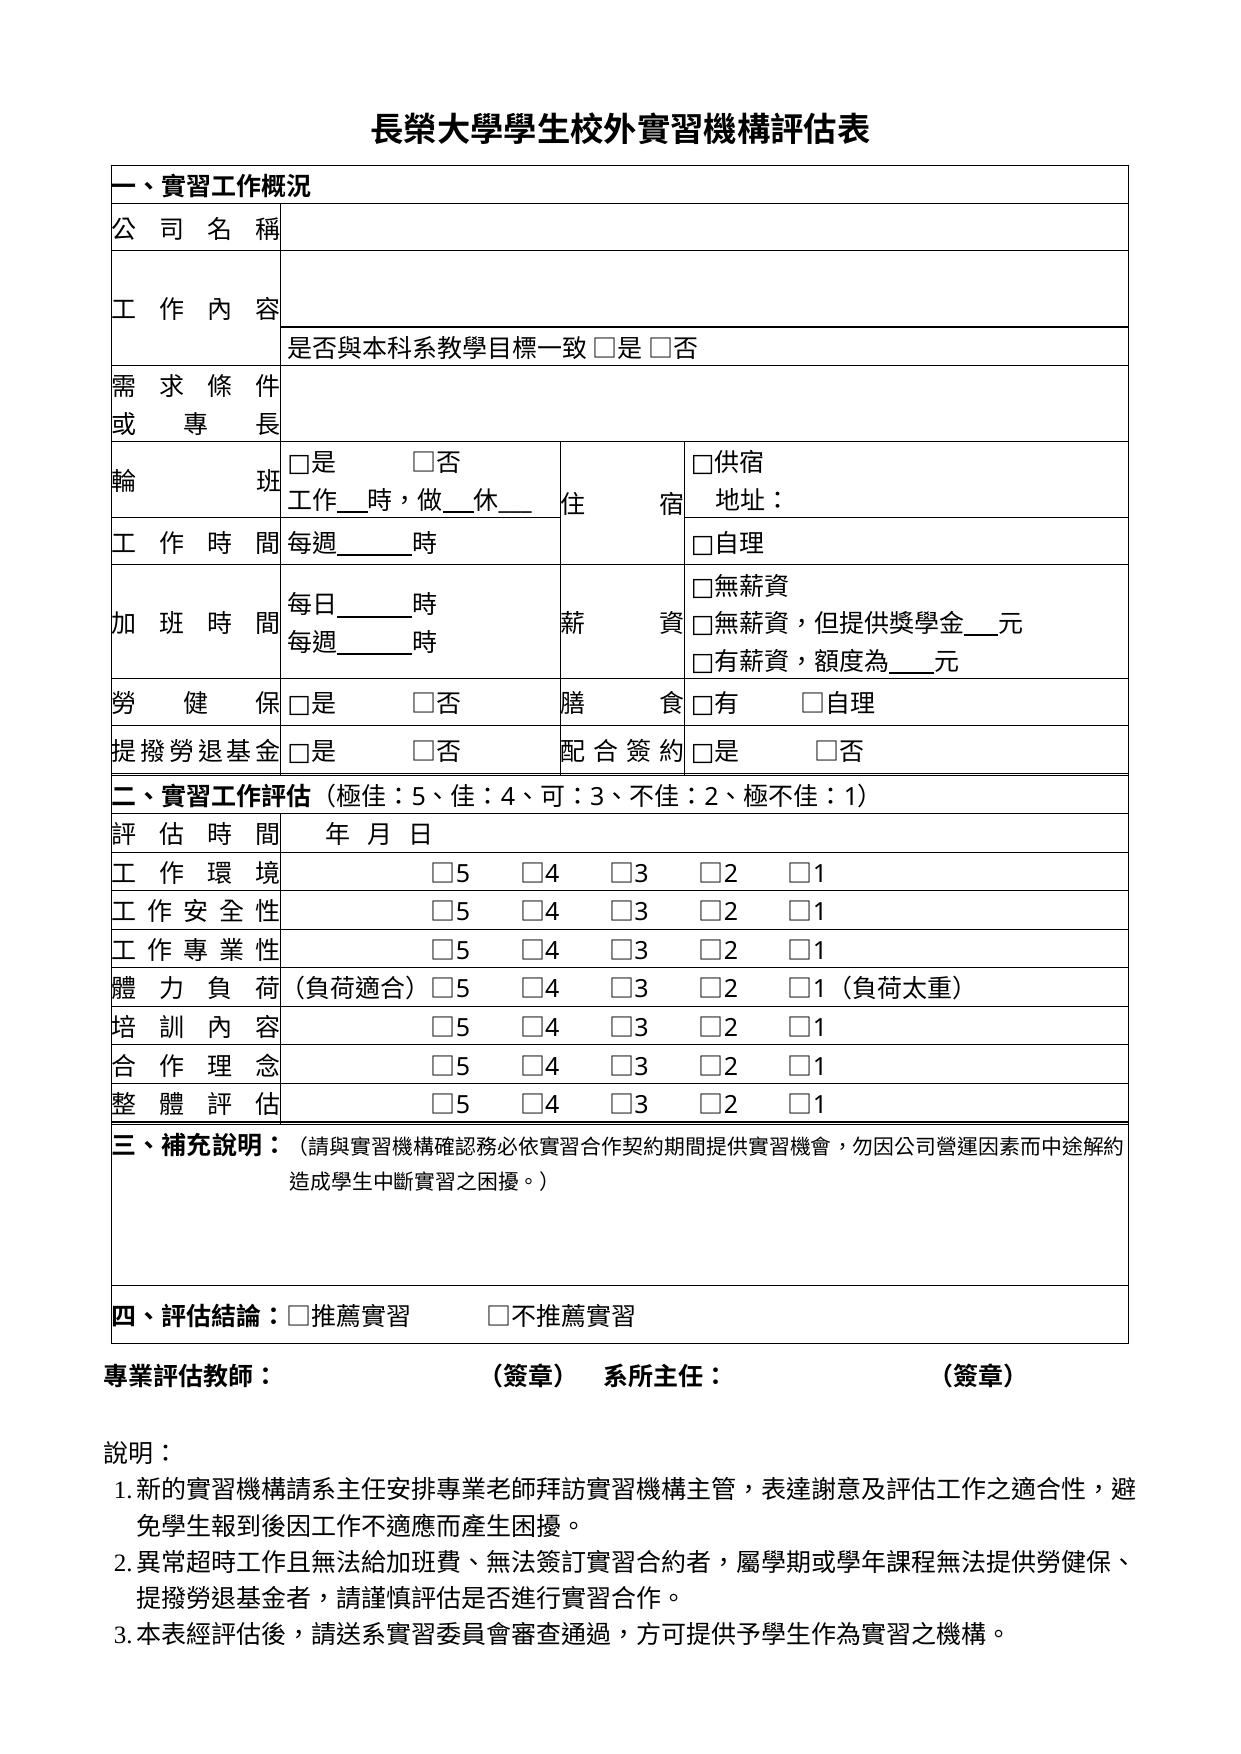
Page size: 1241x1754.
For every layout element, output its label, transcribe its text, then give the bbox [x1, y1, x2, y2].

table_cell □供宿 地址： [685, 442, 1128, 517]
table_cell 輪班 [112, 442, 280, 517]
table_cell □有 □自理 [685, 679, 1128, 725]
table_cell 整體評估 [112, 1084, 280, 1121]
table_cell □5 □4 □3 □2 □1 [281, 1084, 1128, 1121]
table_cell [281, 251, 1128, 326]
table_header 一、實習工作概況 [112, 166, 1128, 203]
table_cell 工作內容 [112, 251, 280, 365]
text 長榮大學學生校外實習機構評估表 [89, 89, 1152, 164]
table_cell □是 □否 [281, 726, 560, 772]
table_cell 住宿 [561, 442, 684, 564]
table_cell □是 □否 [281, 679, 560, 725]
table_cell 工作時間 [112, 518, 280, 564]
table_cell □是 □否 工作 時，做 休___ [281, 442, 560, 517]
text 說明： [103, 1434, 1152, 1470]
table_cell 配合簽約 [561, 726, 684, 772]
table_cell 四、評估結論：□推薦實習 □不推薦實習 [112, 1286, 1128, 1343]
list 本表經評估後，請送系實習委員會審查通過，方可提供予學生作為實習之機構。 [114, 1615, 1152, 1651]
table_cell 需求條件 或專長 [112, 366, 280, 441]
table_cell □5 □4 □3 □2 □1 [281, 891, 1128, 929]
table_cell 薪資 [561, 565, 684, 678]
table_cell 勞健保 [112, 679, 280, 725]
table_cell 培訓內容 [112, 1007, 280, 1044]
table_cell 膳食 [561, 679, 684, 725]
table_cell [281, 204, 1128, 250]
table_cell 是否與本科系教學目標一致 □是 □否 [281, 328, 1128, 365]
text 專業評估教師： （簽章） 系所主任： （簽章） [103, 1356, 1152, 1392]
table_cell 二、實習工作評估（極佳：5、佳：4、可：3、不佳：2、極不佳：1） [112, 776, 1128, 813]
table_cell □自理 [685, 518, 1128, 564]
table_cell □5 □4 □3 □2 □1 [281, 1007, 1128, 1044]
table_cell □5 □4 □3 □2 □1 [281, 1045, 1128, 1083]
table_cell 提撥勞退基金 [112, 726, 280, 772]
table_cell 加班時間 [112, 565, 280, 678]
table_cell 合作理念 [112, 1045, 280, 1083]
table_cell 每日 時 每週 時 [281, 565, 560, 678]
table_cell □無薪資 □無薪資，但提供獎學金 元 □有薪資，額度為 元 [685, 565, 1128, 678]
table_cell □5 □4 □3 □2 □1 [281, 853, 1128, 890]
table_cell □是 □否 [685, 726, 1128, 772]
table_cell （負荷適合）□5 □4 □3 □2 □1（負荷太重） [281, 968, 1128, 1006]
table_cell [281, 366, 1128, 441]
table_cell 公司名稱 [112, 204, 280, 250]
list 新的實習機構請系主任安排專業老師拜訪實習機構主管，表達謝意及評估工作之適合性，避免學生報到後因工作不適應而產生困擾。 [114, 1470, 1152, 1542]
list 異常超時工作且無法給加班費、無法簽訂實習合約者，屬學期或學年課程無法提供勞健保、提撥勞退基金者，請謹慎評估是否進行實習合作。 [114, 1542, 1152, 1615]
table_cell 工作安全性 [112, 891, 280, 929]
table_cell 評估時間 [112, 814, 280, 852]
table_cell □5 □4 □3 □2 □1 [281, 930, 1128, 967]
table_cell 體力負荷 [112, 968, 280, 1006]
table_cell 每週 時 [281, 518, 560, 564]
table_cell 三、補充說明：（請與實習機構確認務必依實習合作契約期間提供實習機會，勿因公司營運因素而中途解約造成學生中斷實習之困擾。） [112, 1125, 1128, 1285]
table_cell 工作環境 [112, 853, 280, 890]
table_cell 年 月 日 [281, 814, 1128, 852]
table_cell 工作專業性 [112, 930, 280, 967]
